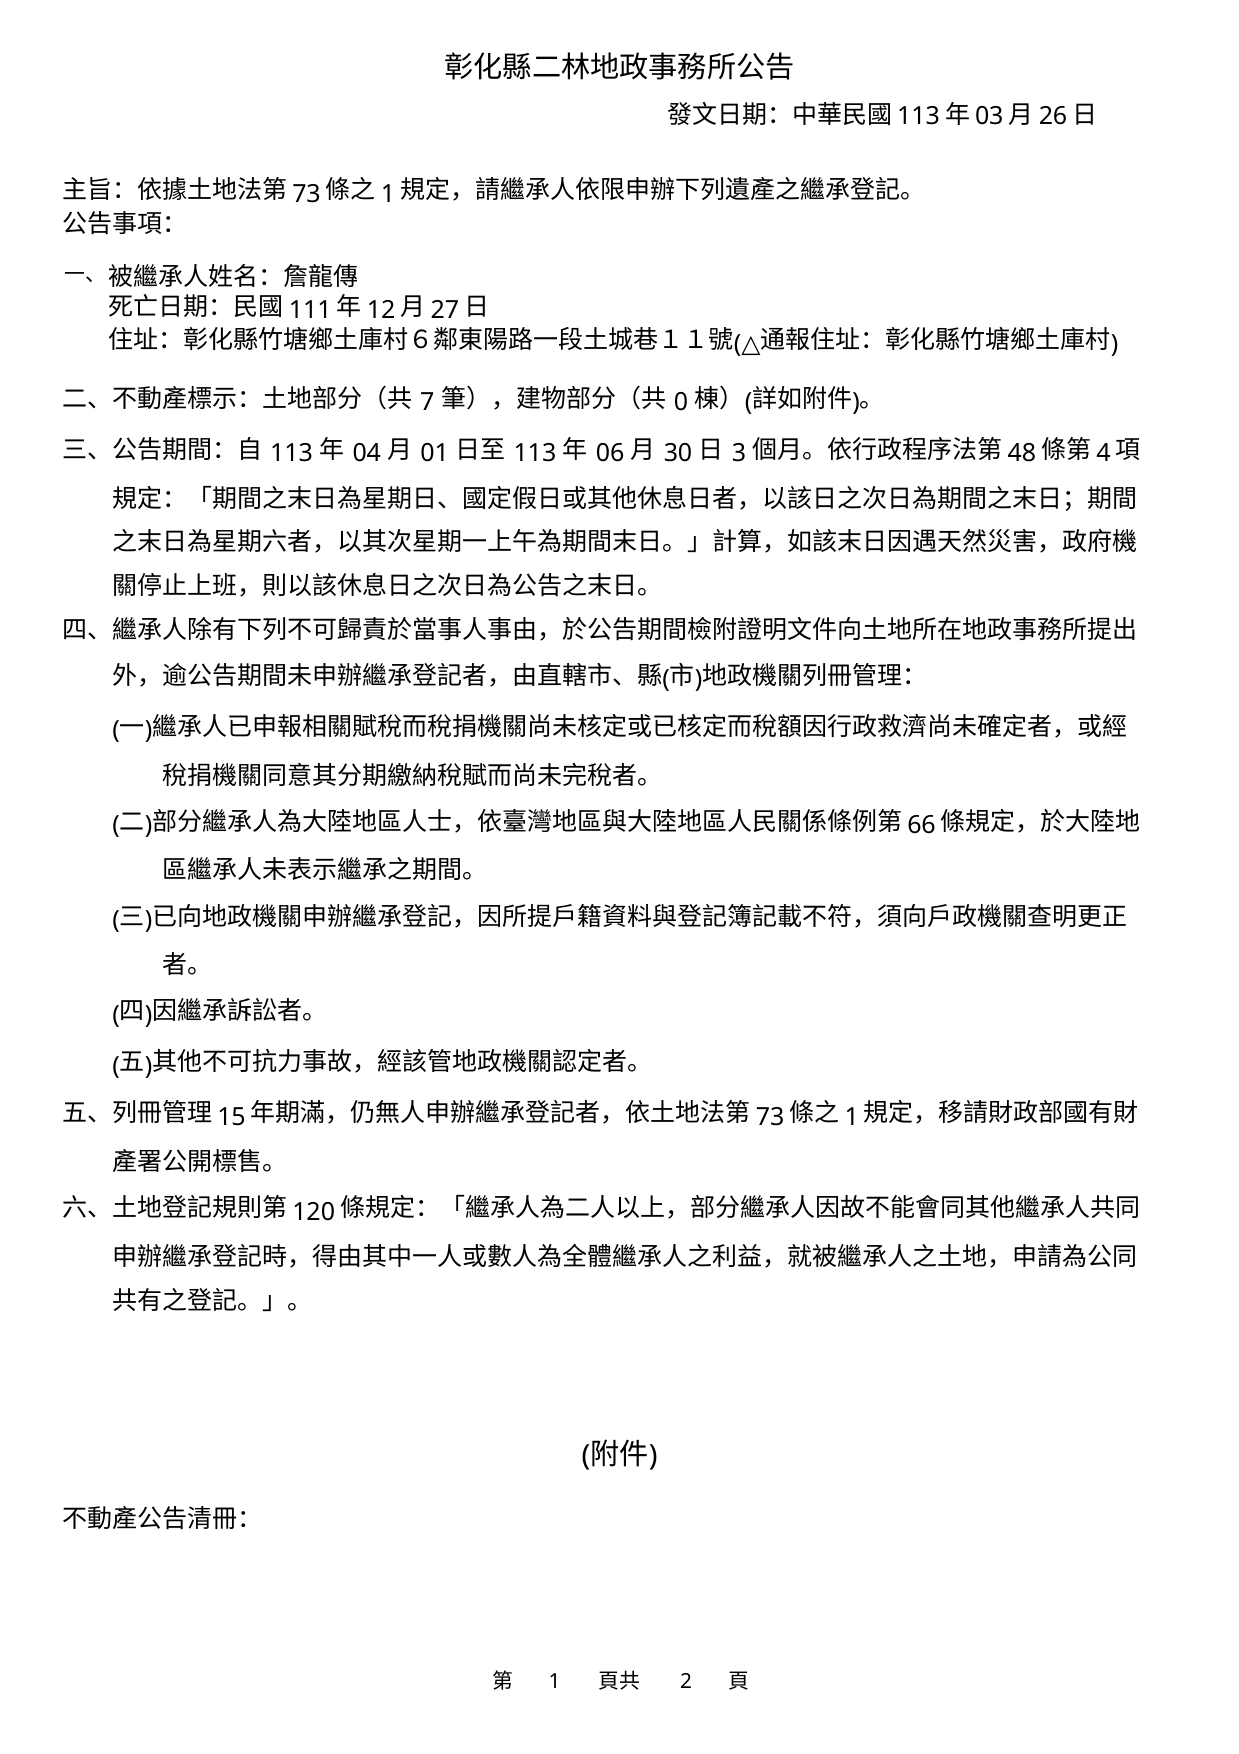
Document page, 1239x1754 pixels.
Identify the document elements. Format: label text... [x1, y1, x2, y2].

table_header [653, 0, 667, 41]
table_cell [1177, 263, 1239, 313]
table_cell [483, 1557, 523, 1661]
table_cell [585, 95, 653, 135]
table_cell [585, 135, 653, 176]
table_cell [718, 1383, 759, 1423]
table_cell [667, 1383, 718, 1423]
table_cell [523, 1557, 585, 1661]
table_cell [1177, 1485, 1239, 1557]
table_cell [483, 135, 523, 176]
table_cell [109, 135, 482, 176]
table_cell [759, 1557, 1177, 1661]
table_cell 2 [653, 1661, 718, 1701]
table_cell [109, 1383, 482, 1423]
table_cell (附件) [62, 1424, 1177, 1485]
table_cell [653, 135, 667, 176]
table_header [718, 0, 759, 41]
table_cell 頁 [718, 1661, 759, 1701]
table_cell [62, 1557, 109, 1661]
table_cell 不動產公告清冊： [62, 1485, 1177, 1557]
table_cell [667, 135, 718, 176]
table_cell [718, 1557, 759, 1661]
table_header [585, 0, 653, 41]
table_cell [483, 95, 523, 135]
table_cell [653, 1383, 667, 1423]
table_cell [0, 41, 62, 94]
table_cell [1177, 314, 1239, 384]
table_cell [1177, 246, 1239, 262]
table_cell [1177, 41, 1239, 94]
table_cell [0, 1661, 62, 1701]
table_cell [1177, 1383, 1239, 1423]
table_cell [653, 95, 667, 135]
table_cell [523, 1383, 585, 1423]
table_header [0, 0, 62, 41]
table_cell [523, 95, 585, 135]
table_header [1177, 0, 1239, 41]
table_cell [1177, 135, 1239, 176]
table_cell [1177, 384, 1239, 1383]
table_cell [62, 95, 109, 135]
table_cell [1177, 1424, 1239, 1485]
table_cell 二、不動產標示：土地部分（共 7 筆），建物部分（共 0 棟）(詳如附件)。 三、公告期間：自 113 年 04 月 01 日至 113 年 06 月 30 日 3 個月。依行政程序法第48條第4項 規定：「期間之末日為星期日、國定假日或其他休息日者，以該日之次日為期間之末日；期間 之末日為星期六者，以其次星期一上午為期間末日。」計算，如該末日因遇天然災害，政府機 關停止上班，則以該休息日之次日為公告之末日。 四、繼承人除有下列不可歸責於當事人事由，於公告期間檢附證明文件向土地所在地政事務所提出 外，逾公告期間未申辦繼承登記者，由直轄市、縣(市)地政機關列冊管理： (一)繼承人已申報相關賦稅而稅捐機關尚未核定或已核定而稅額因行政救濟尚未確定者，或經 稅捐機關同意其分期繳納稅賦而尚未完稅者。 (二)部分繼承人為大陸地區人士，依臺灣地區與大陸地區人民關係條例第66條規定，於大陸地 區繼承人未表示繼承之期間。 (三)已向地政機關申辦繼承登記，因所提戶籍資料與登記簿記載不符，須向戶政機關查明更正 者。 (四)因繼承訴訟者。 (五)其他不可抗力事故，經該管地政機關認定者。 五、列冊管理15年期滿，仍無人申辦繼承登記者，依土地法第73條之1規定，移請財政部國有財 產署公開標售。 六、土地登記規則第120條規定：「繼承人為二人以上，部分繼承人因故不能會同其他繼承人共同 申辦繼承登記時，得由其中一人或數人為全體繼承人之利益，就被繼承人之土地，申請為公同 共有之登記。」。 [62, 384, 1177, 1383]
table_cell [653, 1557, 667, 1661]
table_cell 主旨：依據土地法第73條之1規定，請繼承人依限申辦下列遺產之繼承登記。 公告事項： [62, 176, 1177, 262]
table_cell [759, 1661, 1177, 1701]
table_cell [483, 1383, 523, 1423]
table_cell [1177, 1661, 1239, 1701]
table_cell [0, 1557, 62, 1661]
table_cell [759, 1383, 1177, 1423]
table_header [109, 0, 482, 41]
table_cell 被繼承人姓名：詹龍傳 死亡日期：民國111年12月27日 住址：彰化縣竹塘鄉土庫村６鄰東陽路一段土城巷１１號(△通報住址：彰化縣竹塘鄉土庫村) [109, 263, 1177, 384]
table_cell [109, 1661, 482, 1701]
table_cell [62, 314, 109, 384]
table_cell [0, 246, 62, 262]
table_cell [523, 135, 585, 176]
table_cell 發文日期：中華民國113年03月26日 [667, 95, 1177, 135]
table_header [523, 0, 585, 41]
table_cell [62, 135, 109, 176]
table_cell [759, 135, 1177, 176]
table_cell [1177, 176, 1239, 246]
table_cell 第 [483, 1661, 523, 1701]
table_cell [109, 95, 482, 135]
table_cell 一、 [62, 263, 109, 313]
table_header [62, 0, 109, 41]
table_cell 彰化縣二林地政事務所公告 [62, 41, 1177, 94]
table_cell [1177, 1557, 1239, 1661]
table_cell [0, 95, 62, 135]
table_header [667, 0, 718, 41]
table_cell [585, 1383, 653, 1423]
table_cell [0, 263, 62, 313]
table_cell [0, 176, 62, 246]
table_cell [62, 1383, 109, 1423]
table_header [483, 0, 523, 41]
table_cell [718, 135, 759, 176]
table_cell [109, 1557, 482, 1661]
table_cell [0, 1485, 62, 1557]
table_cell [0, 1383, 62, 1423]
table_cell [1177, 95, 1239, 135]
table_cell [585, 1557, 653, 1661]
table_cell 頁共 [585, 1661, 653, 1701]
table_cell [0, 314, 62, 384]
table_cell [0, 135, 62, 176]
table_cell [62, 1661, 109, 1701]
table_header [759, 0, 1177, 41]
table_cell [667, 1557, 718, 1661]
table_cell [0, 384, 62, 1383]
table_cell 1 [523, 1661, 585, 1701]
table_cell [0, 1424, 62, 1485]
